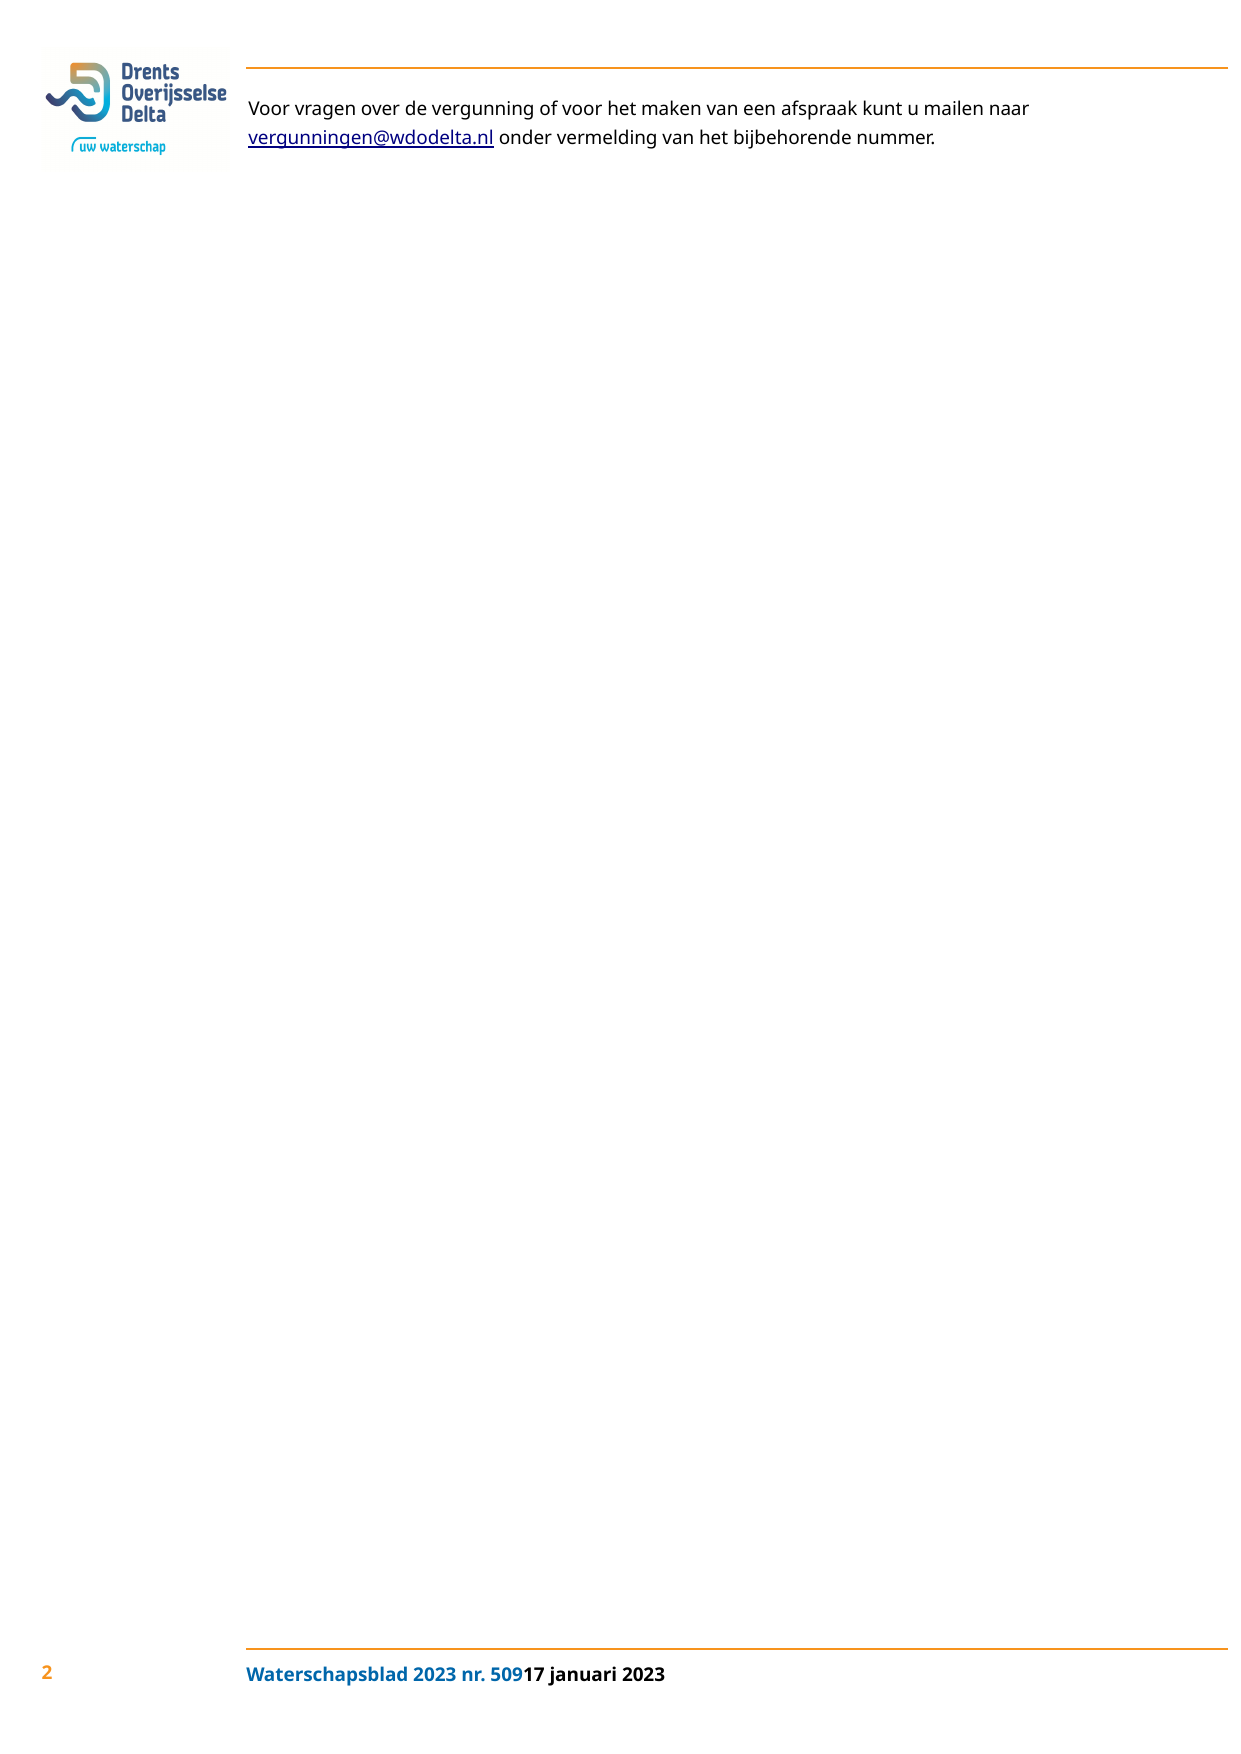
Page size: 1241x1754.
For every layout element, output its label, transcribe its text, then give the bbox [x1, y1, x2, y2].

picture [41, 47, 231, 172]
text Voor vragen over de vergunning of voor het maken van een afspraak kunt u mailen naar vergunningen@wdodelta.nl onder vermelding van het bijbehorende nummer. [248, 95, 1152, 150]
